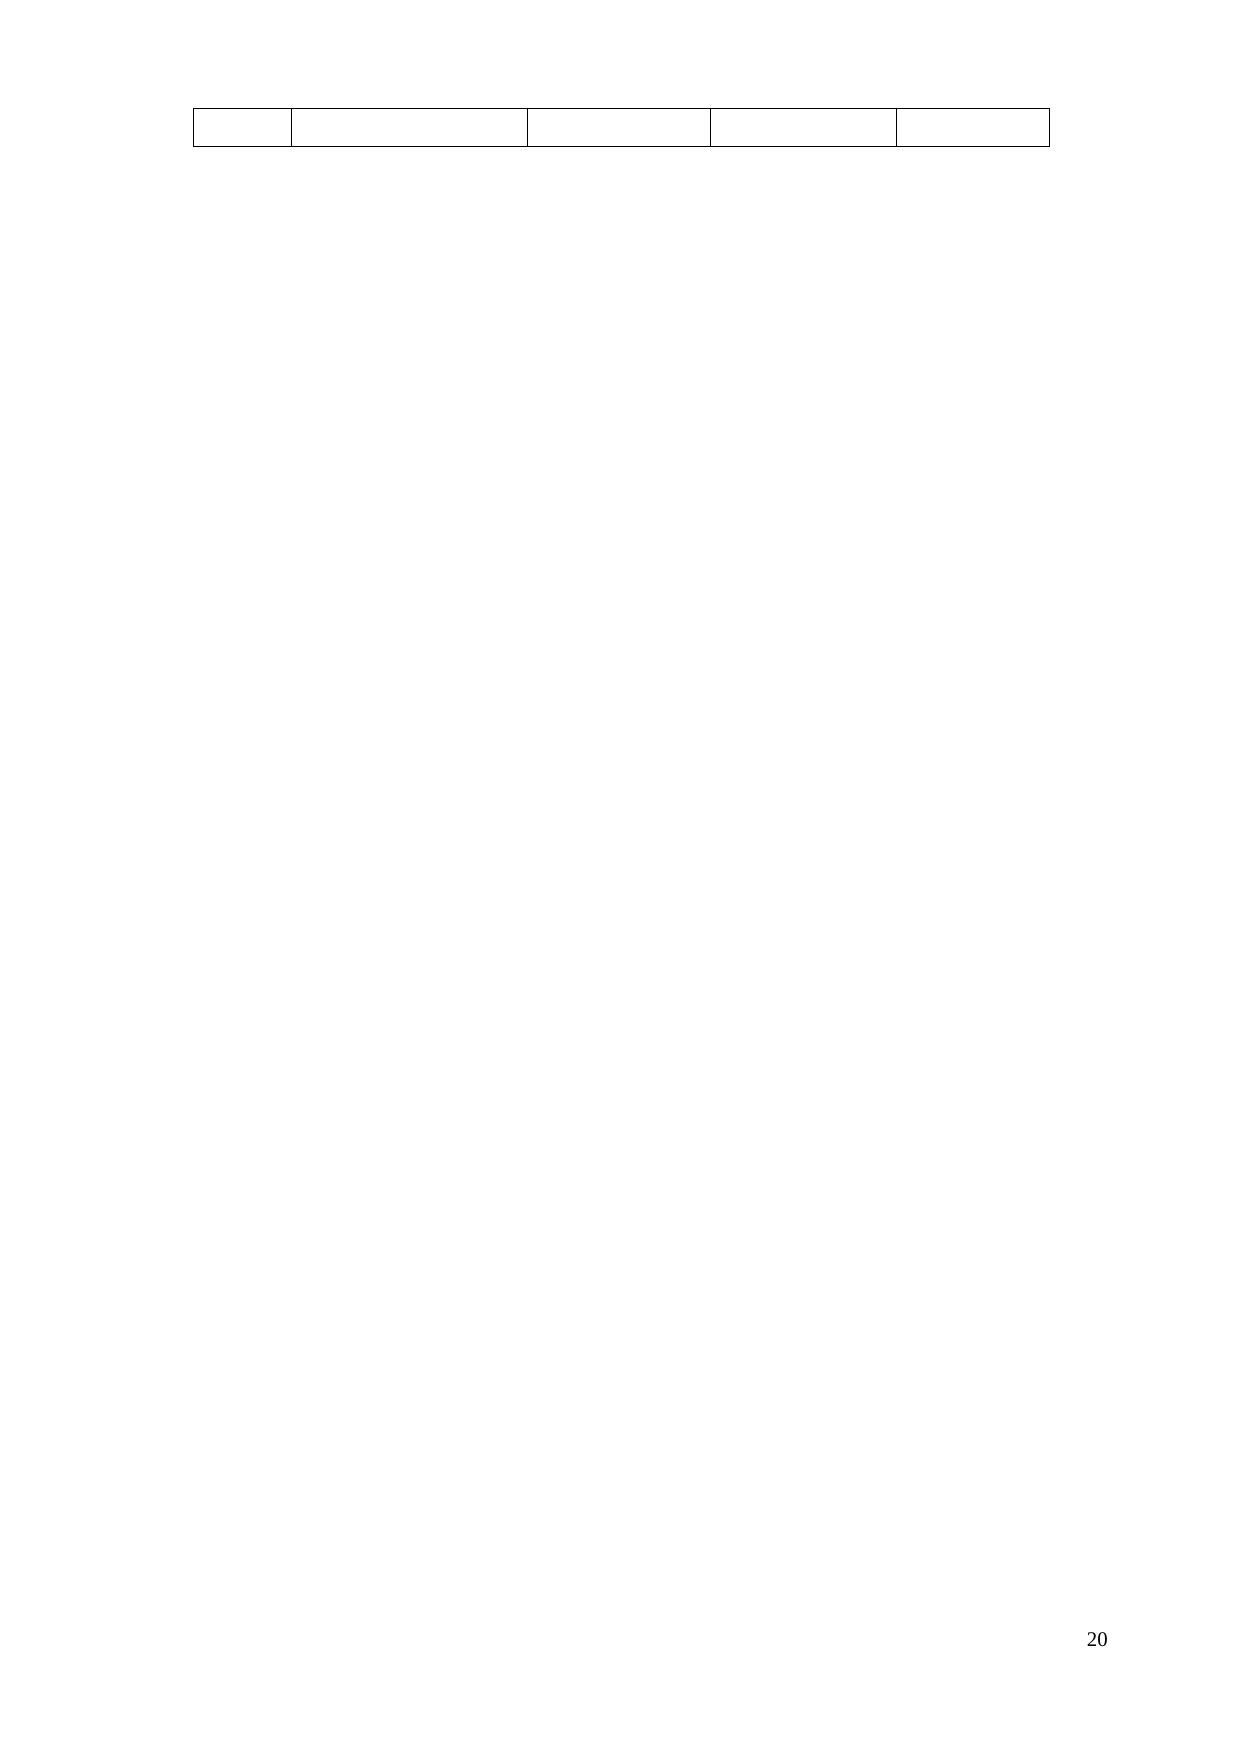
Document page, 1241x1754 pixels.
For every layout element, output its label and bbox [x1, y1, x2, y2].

table_cell [194, 109, 291, 146]
table_cell [897, 109, 1049, 146]
table_cell [292, 109, 527, 146]
table_cell [528, 109, 710, 146]
table_cell [711, 109, 896, 146]
